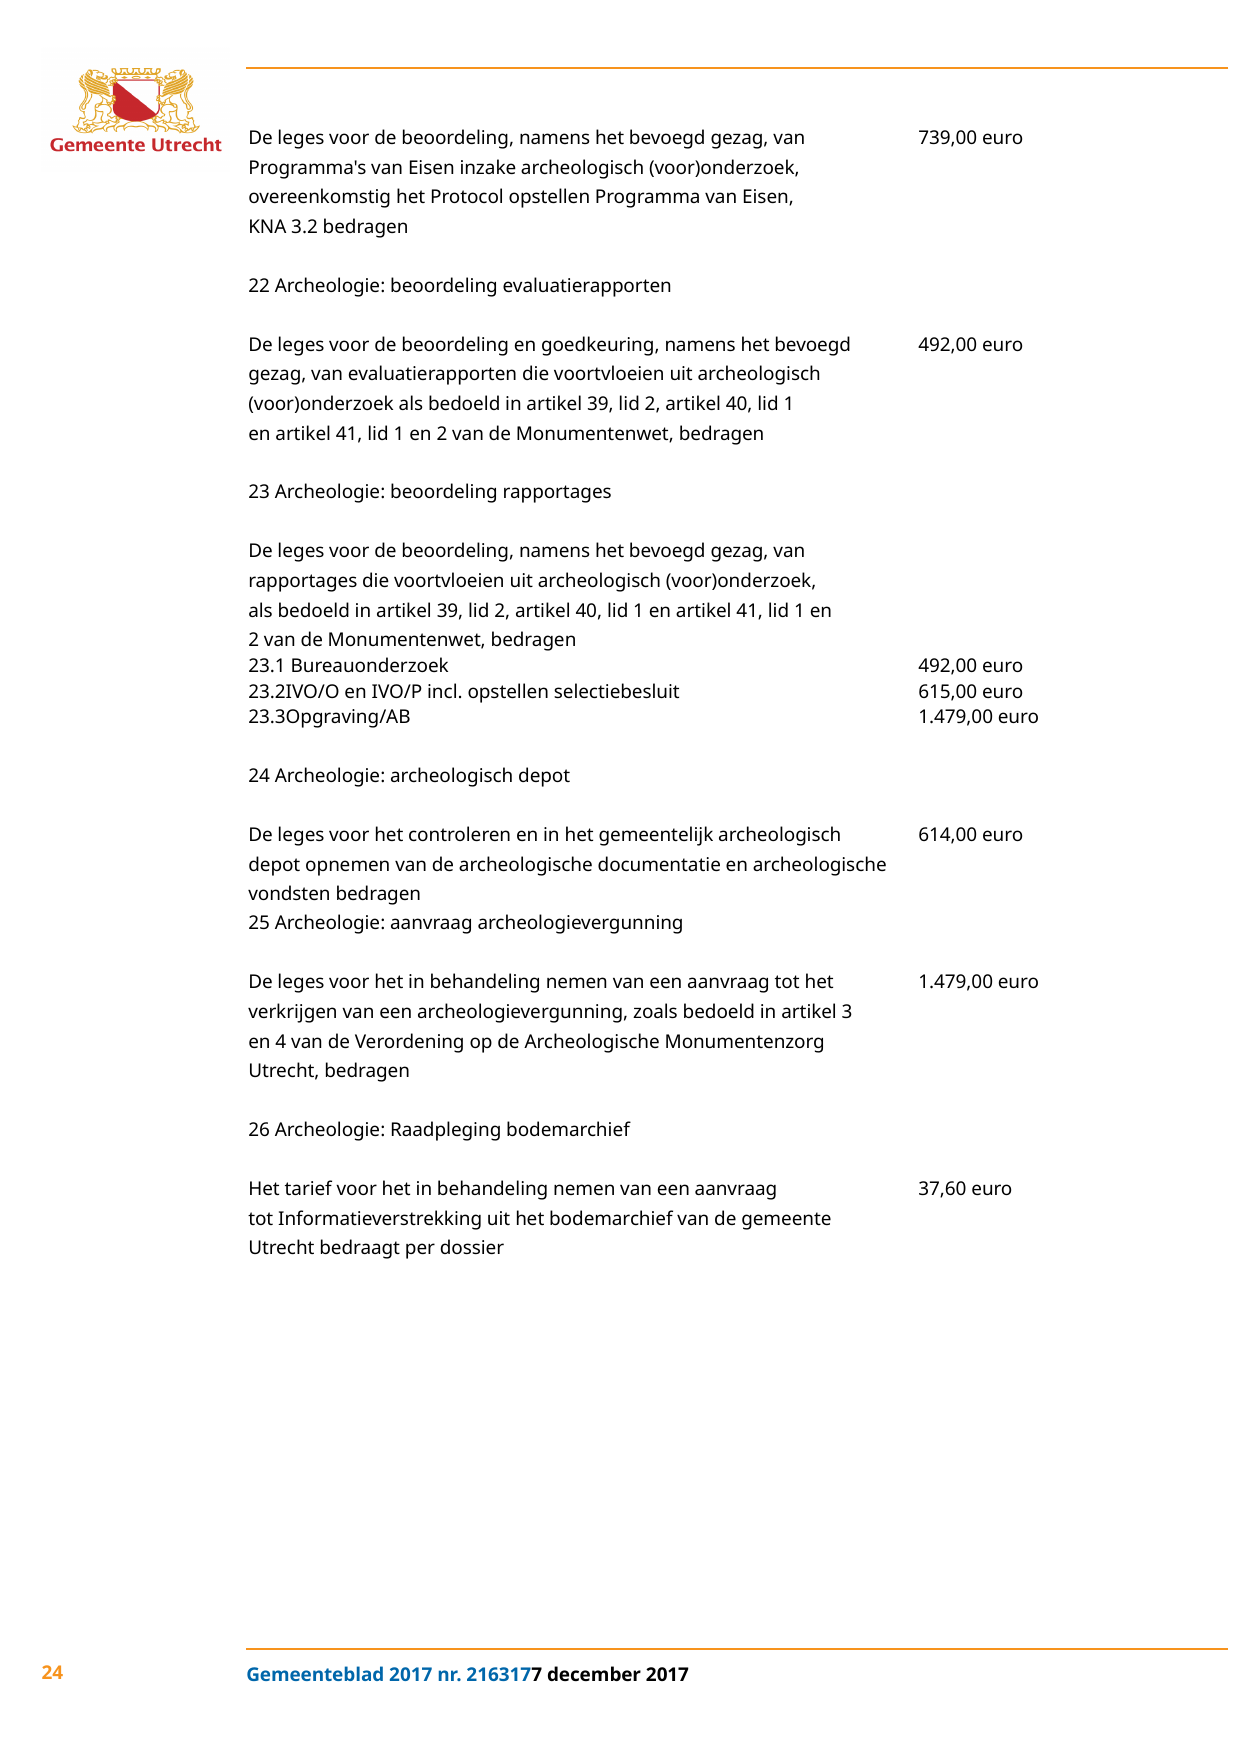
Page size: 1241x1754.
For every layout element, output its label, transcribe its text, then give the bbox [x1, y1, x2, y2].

table_header De leges voor de beoordeling en goedkeuring, namens het bevoegd gezag, van evaluatierapporten die voortvloeien uit archeologisch (voor)onderzoek als bedoeld in artikel 39, lid 2, artikel 40, lid 1 en artikel 41, lid 1 en 2 van de Monumentenwet, bedragen [248, 331, 918, 446]
table_header 614,00 euro [918, 821, 1152, 906]
table_cell 23.2IVO/O en IVO/P incl. opstellen selectiebesluit [248, 678, 918, 703]
table_header 492,00 euro [918, 331, 1152, 446]
table_header 739,00 euro [918, 125, 1152, 239]
text 26 Archeologie: Raadpleging bodemarchief [248, 1116, 1152, 1142]
table_cell 1.479,00 euro [918, 704, 1152, 729]
table_header [918, 538, 1152, 652]
table_cell 492,00 euro [918, 652, 1152, 678]
table_cell 23.1 Bureauonderzoek [248, 652, 918, 678]
table_header 1.479,00 euro [918, 969, 1152, 1083]
text 23 Archeologie: beoordeling rapportages [248, 478, 1152, 504]
table_header 37,60 euro [918, 1175, 1152, 1260]
picture [41, 47, 231, 172]
table_header De leges voor de beoordeling, namens het bevoegd gezag, van Programma's van Eisen inzake archeologisch (voor)onderzoek, overeenkomstig het Protocol opstellen Programma van Eisen, KNA 3.2 bedragen [248, 125, 918, 239]
table_cell 23.3Opgraving/AB [248, 704, 918, 729]
table_header De leges voor het in behandeling nemen van een aanvraag tot het verkrijgen van een archeologievergunning, zoals bedoeld in artikel 3 en 4 van de Verordening op de Archeologische Monumentenzorg Utrecht, bedragen [248, 969, 918, 1083]
text 25 Archeologie: aanvraag archeologievergunning [248, 909, 1152, 935]
text 24 Archeologie: archeologisch depot [248, 762, 1152, 788]
table_header Het tarief voor het in behandeling nemen van een aanvraag tot Informatieverstrekking uit het bodemarchief van de gemeente Utrecht bedraagt per dossier [248, 1175, 918, 1260]
table_header De leges voor het controleren en in het gemeentelijk archeologisch depot opnemen van de archeologische documentatie en archeologische vondsten bedragen [248, 821, 918, 906]
table_header De leges voor de beoordeling, namens het bevoegd gezag, van rapportages die voortvloeien uit archeologisch (voor)onderzoek, als bedoeld in artikel 39, lid 2, artikel 40, lid 1 en artikel 41, lid 1 en 2 van de Monumentenwet, bedragen [248, 538, 918, 652]
text 22 Archeologie: beoordeling evaluatierapporten [248, 272, 1152, 297]
table_cell 615,00 euro [918, 678, 1152, 703]
